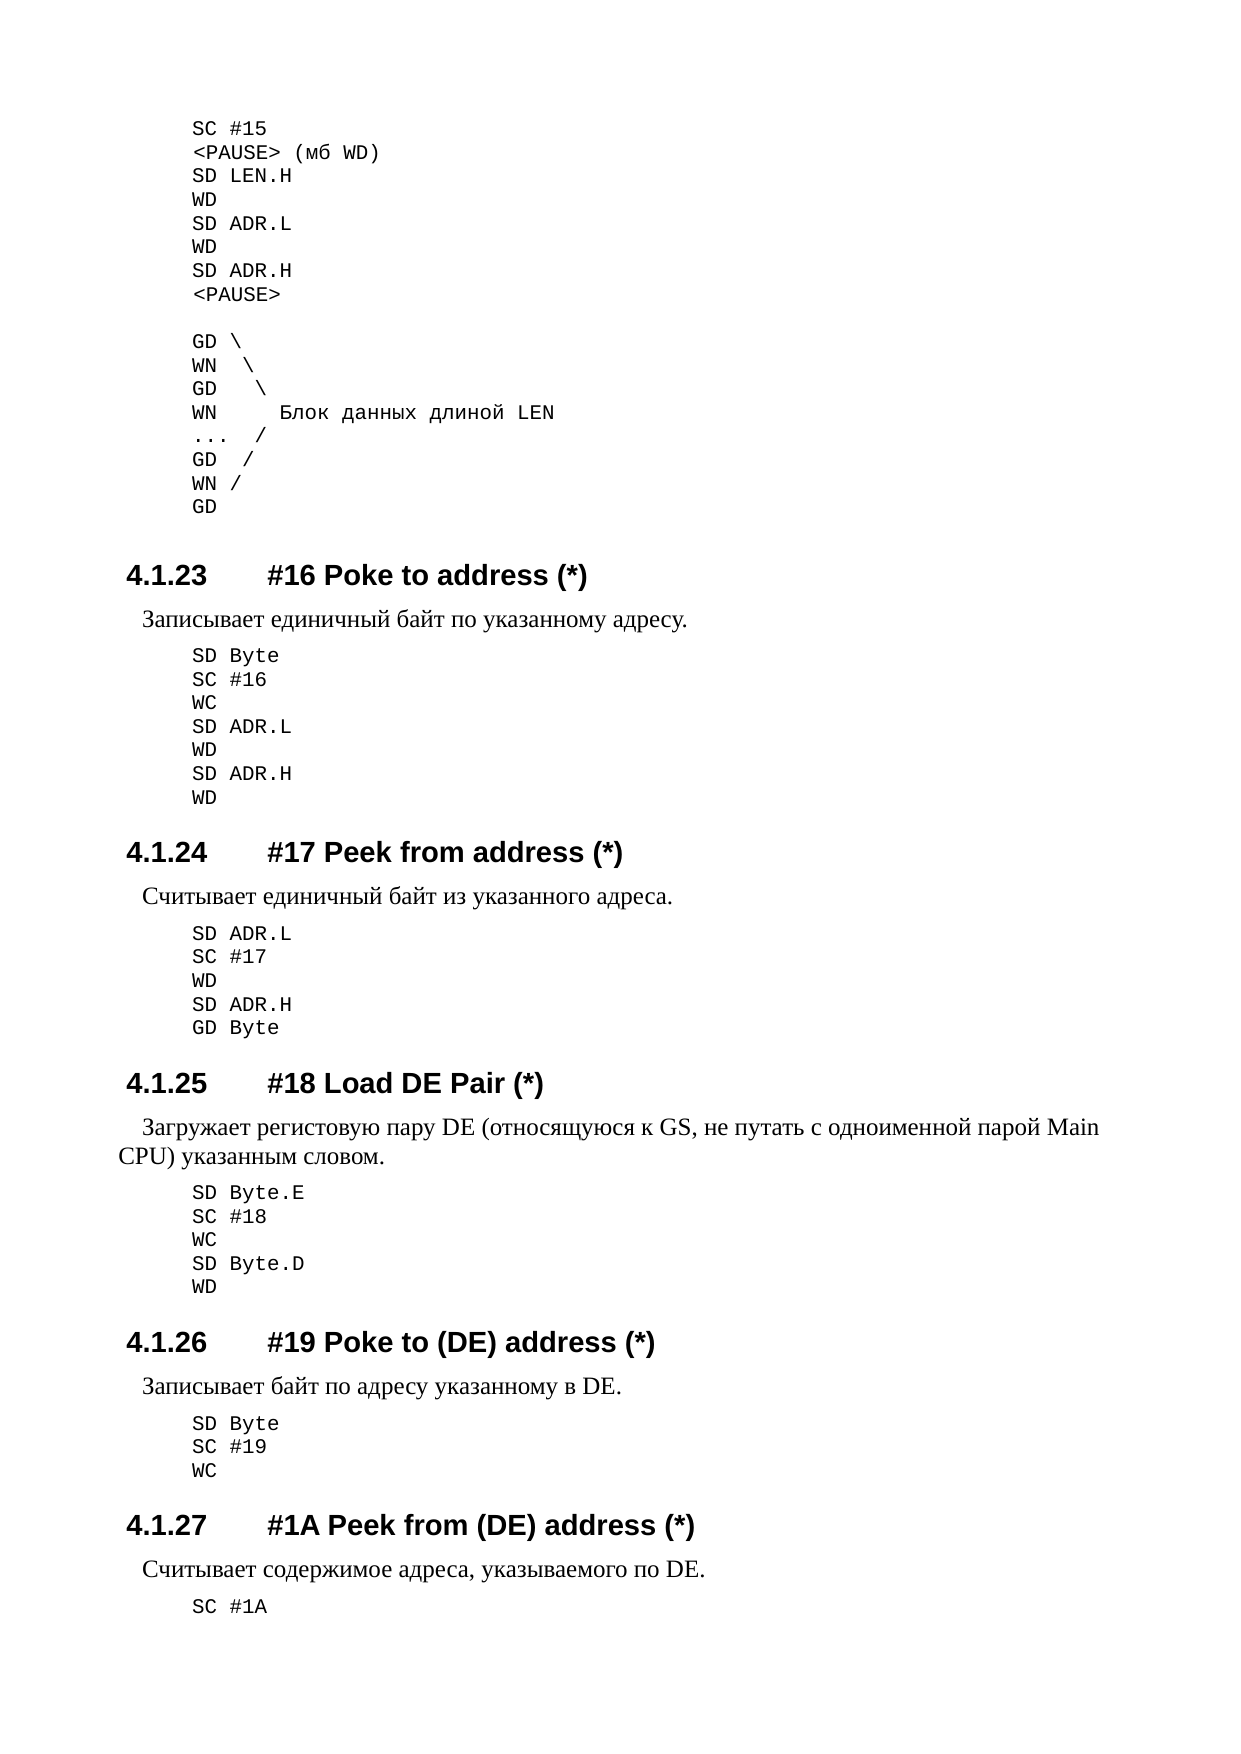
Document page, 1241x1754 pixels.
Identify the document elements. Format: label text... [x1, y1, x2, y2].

text SC #15 <PAUSE> (мб WD) [118, 118, 1122, 165]
text GD [118, 496, 1122, 520]
subtitle #16 Poke to address (*) [118, 558, 1122, 591]
text WD [118, 236, 1122, 260]
text WD [118, 1277, 1122, 1300]
text SD Byte.E [118, 1182, 1122, 1206]
text WC [118, 1460, 1122, 1483]
text Загружает регистовую пару DE (относящуюся к GS, не путать с одноименной парой Main CPU) указанным словом. [118, 1112, 1122, 1169]
text SC #17 [118, 946, 1122, 970]
text GD / [118, 449, 1122, 473]
text WN Блок данных длиной LEN [118, 402, 1122, 426]
text WD [118, 970, 1122, 994]
text SD ADR.L [118, 716, 1122, 739]
text GD \ [118, 378, 1122, 402]
text WD [118, 787, 1122, 810]
text SD Byte [118, 1412, 1122, 1436]
text SD ADR.L [118, 213, 1122, 236]
text SC #18 [118, 1206, 1122, 1229]
text ... / [118, 426, 1122, 449]
text WC [118, 1229, 1122, 1253]
text Считывает содержимое адреса, указываемого по DE. [118, 1554, 1122, 1583]
text SD ADR.H [118, 994, 1122, 1017]
text SD LEN.H [118, 165, 1122, 189]
text Записывает единичный байт по указанному адресу. [118, 604, 1122, 632]
subtitle #18 Load DE Pair (*) [118, 1066, 1122, 1099]
subtitle #1A Peek from (DE) address (*) [118, 1508, 1122, 1542]
text GD Byte [118, 1017, 1122, 1041]
text WN / [118, 473, 1122, 496]
text SD Byte [118, 645, 1122, 668]
text SC #1A [118, 1596, 1122, 1619]
text SD ADR.H <PAUSE> [118, 260, 1122, 307]
text SD ADR.H [118, 763, 1122, 787]
text SD ADR.L [118, 923, 1122, 946]
text Считывает единичный байт из указанного адреса. [118, 881, 1122, 910]
text WD [118, 189, 1122, 213]
subtitle #17 Peek from address (*) [118, 835, 1122, 869]
text Записывает байт по адресу указанному в DE. [118, 1371, 1122, 1400]
text WC [118, 692, 1122, 716]
text SC #16 [118, 668, 1122, 692]
text SD Byte.D [118, 1253, 1122, 1277]
text GD \ [118, 331, 1122, 354]
text SC #19 [118, 1436, 1122, 1460]
subtitle #19 Poke to (DE) address (*) [118, 1325, 1122, 1359]
text WN \ [118, 354, 1122, 378]
text WD [118, 739, 1122, 763]
